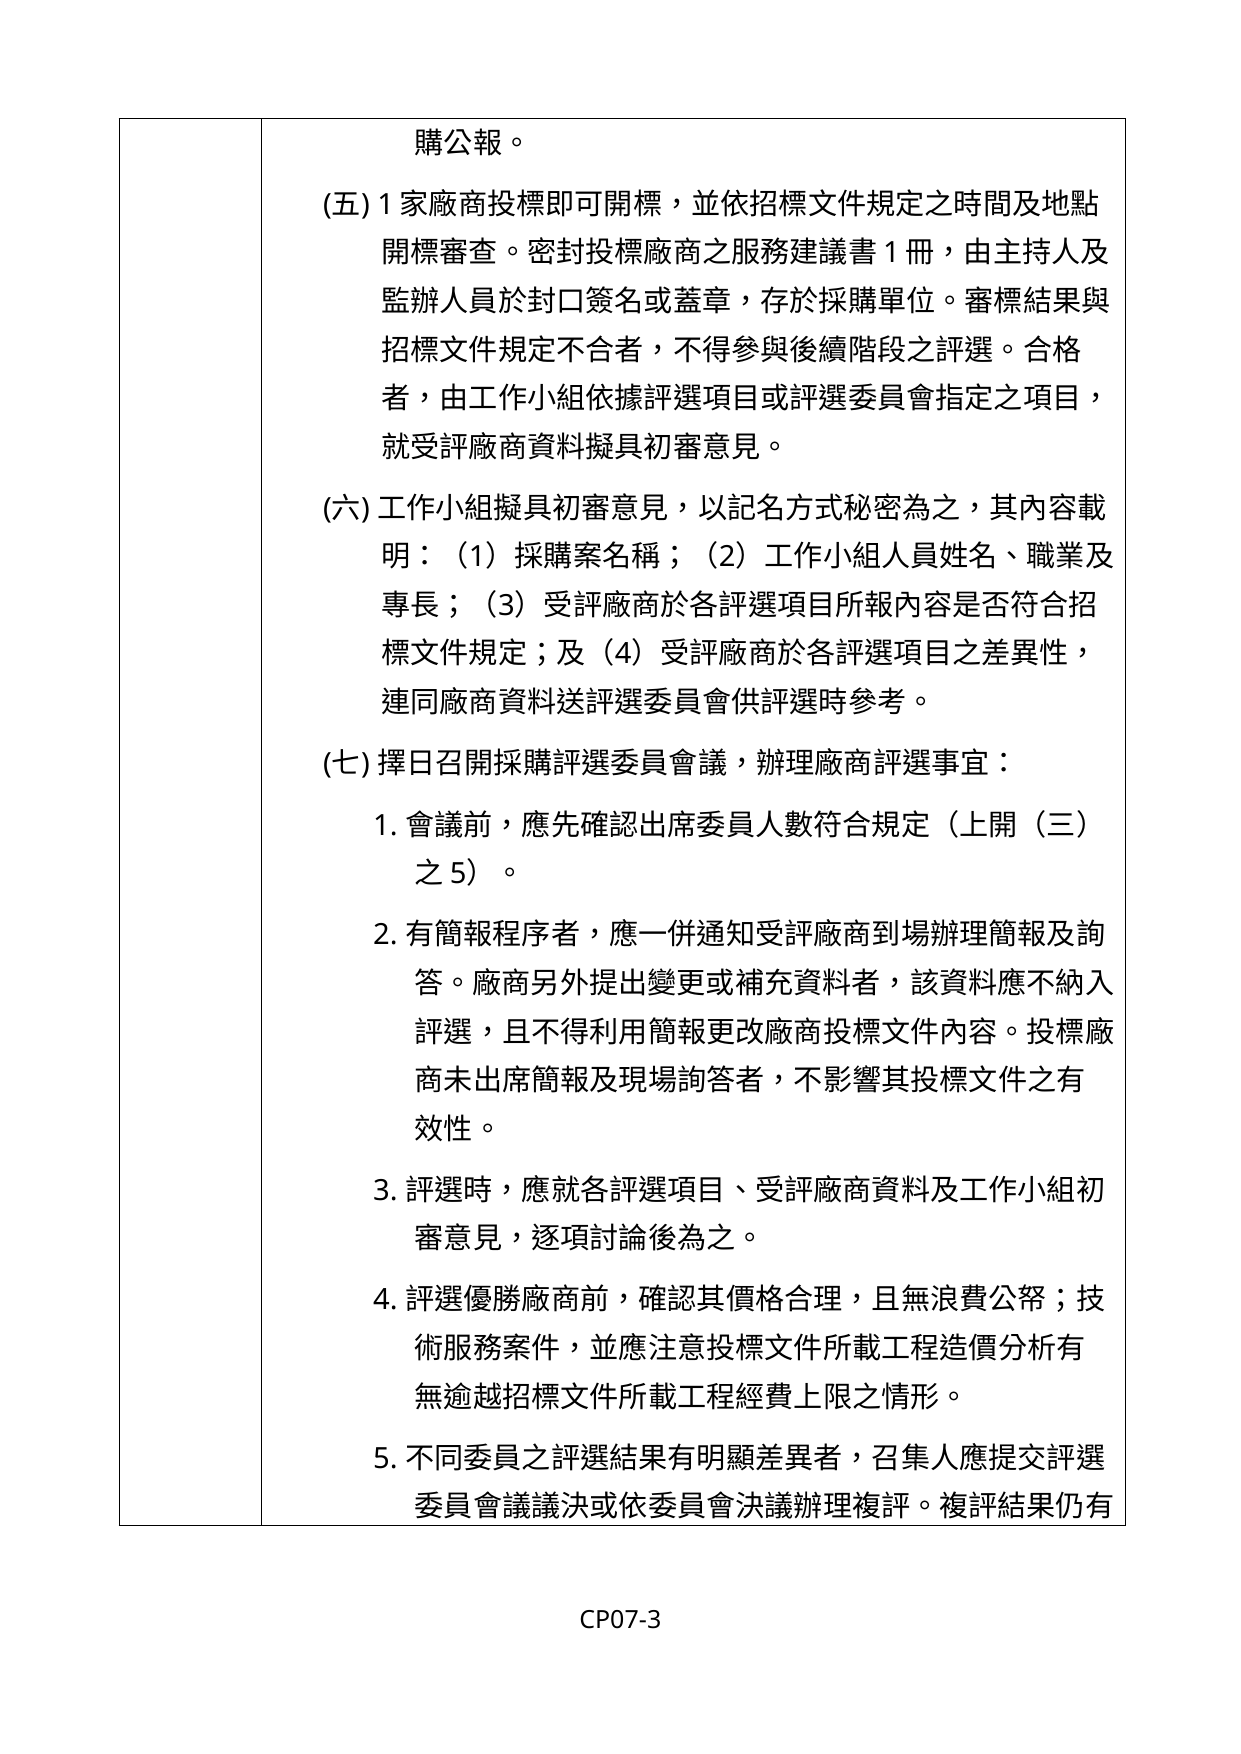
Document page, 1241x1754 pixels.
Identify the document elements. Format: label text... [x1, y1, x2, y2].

table_cell 適用於依政府採購法（下稱本法）第22條第1項第9款或第10款規定，採限制性招標方式，公開客觀評選專業服務、技術服務、資訊服務或設計競賽之優勝廠商。 評選優勝廠商之作業，依機關委託專業服務廠商評選及計費辦法第7條；機關委託技術服務廠商評選及計費辦法第22條；機關委託資訊服務廠商評選及計費辦法第10條規定；機關辦理設計競賽廠商評選及計費辦法第9條規定，準用本法有關最有利標之評選規定。 作業程序： 確認採購性質屬專業服務（或技術服務或資訊服務或設計競賽）之勞務採購且機關熟悉公開評選作業規定後，簽請機關首長或授權人員核准後辦理。 未達公告金額之採購，如依本法第22條第1項第9款或第10款辦理評選，評選程序與公告金額以上之採購規定相同。如依中央機關未達公告金額採購招標辦法第2條第1項第3款以公開取得書面報價或企劃書，參考最有利標精神擇符合需要之廠商，請另詳「CP08未達公告金額之採購，公開取得書面報價或企劃書，參考最有利標精神擇符合需要之廠商」作業流程說明表。 依本法第94條、採購評選委員會組織準則及採購評選委員會審議規則規定： 委員會人數為5人至17人，其中外聘專家、學者人數不得少於三分之一，委員應就具有與採購案相關專門知識之人員派兼或聘兼之，並注意其操守。通知聘（派）委員時，一併檢附採購評選委員會委員須知。 一併成立3人以上之工作小組，其中至少1人具有採購專業人員資格，且與評選委員不得重複。 評選委員會成立後，其委員名單應即公開於主管機關指定之資訊網站；委員名單有變更或補充者，亦同。但經機關衡酌個案特性及實際需要，有不予公開之必要者，不在此限。機關公開委員名單者，公開前應予保密；未公開者，於開始評選前應予保密。 召開評選委員會議，訂定或審定評選項目、評審標準及評定方式。但評選項目、評審標準及評定方式，有前例或條件簡單者，得由機關自行訂定或審定。 委員會議召開時，應有委員總額二分之一以上出席，其決議應經出席委員過半數之同意行之。出席委員中之外聘專家、學者人數應至少2人且不得少於出席人數之三分之一。會議進行中，出席委員人數不符上揭情形者，議案不得提付表決。 出席委員如未達法定人數，不得作成決議，惟仍得發表意見，以作為機關修正評選規定之參考。 會議結束，應製作紀錄，由出席委員全體簽名。 訂定招標文件，辦理招標： 招標文件載明評選項目、評審標準、評選優勝廠商之方式、是否採行協商措施、協商時得更改之項目及應予淘汰或不予評比之情形等。 依案件性質及廠商備標所需時間，訂定合理之等標期限。 辦理招標公告，公開於政府電子採購網，並刊登政府採購公報。 1家廠商投標即可開標，並依招標文件規定之時間及地點開標審查。密封投標廠商之服務建議書1冊，由主持人及監辦人員於封口簽名或蓋章，存於採購單位。審標結果與招標文件規定不合者，不得參與後續階段之評選。合格者，由工作小組依據評選項目或評選委員會指定之項目，就受評廠商資料擬具初審意見。 工作小組擬具初審意見，以記名方式秘密為之，其內容載明：（1）採購案名稱；（2）工作小組人員姓名、職業及專長；（3）受評廠商於各評選項目所報內容是否符合招標文件規定；及（4）受評廠商於各評選項目之差異性，連同廠商資料送評選委員會供評選時參考。 擇日召開採購評選委員會議，辦理廠商評選事宜： 會議前，應先確認出席委員人數符合規定（上開（三）之5）。 有簡報程序者，應一併通知受評廠商到場辦理簡報及詢答。廠商另外提出變更或補充資料者，該資料應不納入評選，且不得利用簡報更改廠商投標文件內容。投標廠商未出席簡報及現場詢答者，不影響其投標文件之有效性。 評選時，應就各評選項目、受評廠商資料及工作小組初審意見，逐項討論後為之。 評選優勝廠商前，確認其價格合理，且無浪費公帑；技術服務案件，並應注意投標文件所載工程造價分析有無逾越招標文件所載工程經費上限之情形。 不同委員之評選結果有明顯差異者，召集人應提交評選委員會議議決或依委員會決議辦理複評。複評結果仍有明顯差異時，由評選委員會決議之。本委員會或個別委員評選結果與工作小組初審意見有異時，應敘明理由列入會議紀錄。 各委員評選結果應彙整製作總表；會議結束並應製作紀錄，由出席委員全體簽名。 評選委員會議過半數決議評選出優勝廠商後，應將評選結果簽報機關首長或其授權人員核定。評選優勝廠商，得不以一家為限。 評選結果如無法評選出優勝廠商時，得就原招標文件已標示得更改項目之內容，依下列程序採行協商措施。但原招標文件未標示採行協商措施及得更改項目者，應予廢標。 個別洽所有合格之廠商，就協商項目進行協商，協商時應平等對待所有合於招標文件規定之廠商，避免洩漏個別廠商資料。協商並應作成紀錄。 由參與協商之廠商依據協商結果，於一定期間內，修改該部分之投標文件後重行遞送，其重行遞送之投標文件，有與協商無關或不受影響之項目者，該項目應不予評選，並以重行遞送前之內容為準，再進行第2次綜合評選。 採購評選委員會辦理第2次綜合評選，應就廠商因協商而更改之項目重行評分（比）後，再與其他未更改項目之原評分（比）結果，合併計算，以評選優勝廠商。 綜合評選不得逾3次。第3次綜合評選結果，如仍無評選出優勝廠商時，應予廢標。 議價與決標： 機關與評選優勝廠商之議價及決標，應依下列方式之一辦理，並載明於招標文件：（1）優勝廠商為一家者，以議價方式辦理；（2）優勝廠商在二家以上者，依優勝序位，自最優勝者起，依序以議價方式辦理。但有二家以上廠商為同一優勝序位者，以標價低者優先議價。 機關評選優勝廠商後，應依招標文件規定及廠商投標文件內容議價，不得降低或刪減招標文件之要求及廠商投標文件所承諾之事項。 機關與評選優勝廠商之議價，招標文件未訂明採固定之服務費用或費率，須訂定底價者，依本法施行細則第54條第3項，須於評選優勝廠商後議價前參考廠商之報價訂定底價。對於不同優勝序位之廠商，應訂定不同之底價；廠商標價合理者，可考慮照價訂底價，照價決標。 機關洽優勝廠商議價之程序，須於報價有效期內及時完成。須限制議價次數者，依本法施行細則第73條第1項規定，先通知議價廠商。 機關與評選優勝廠商辦理議價之決標，招標文件已訂明固定之服務費用或費率者，依該服務費用或費率決標；招標文件未訂明固定服務費用或費率者，其超底價決標或廢標適用本法第53條第2項及第54條之規定。 洽優勝廠商議價時，先議價格以外之條件，再議價格後決標。 將評選及決標結果通知投標廠商，對於合於招標文件規定但未得標之廠商，應通知其決標價與總評分或序位評比結果，及該未得標廠商之總評分或序位評比結果；對不合於招標文件規定之廠商，並應通知其原因。 決標後應於30日內刊登決標公告，公布得標廠商之決標價及總評分或序位評比結果、評選委員會全部委員姓名及職業，及評定優勝廠商會議之出席委員姓名。 採固定費用或費率之參考作業方式，請參閱工程會99年4月14日工程企字第09900145930號函釋（公開於工程會網站）。 簽辦文件，可於本府採購處網頁(http://www.cop.ntpc.gov.tw/)之「採購下載」下載簽稿範例作為參考。 [262, 119, 1125, 1525]
table_cell [120, 119, 261, 1525]
